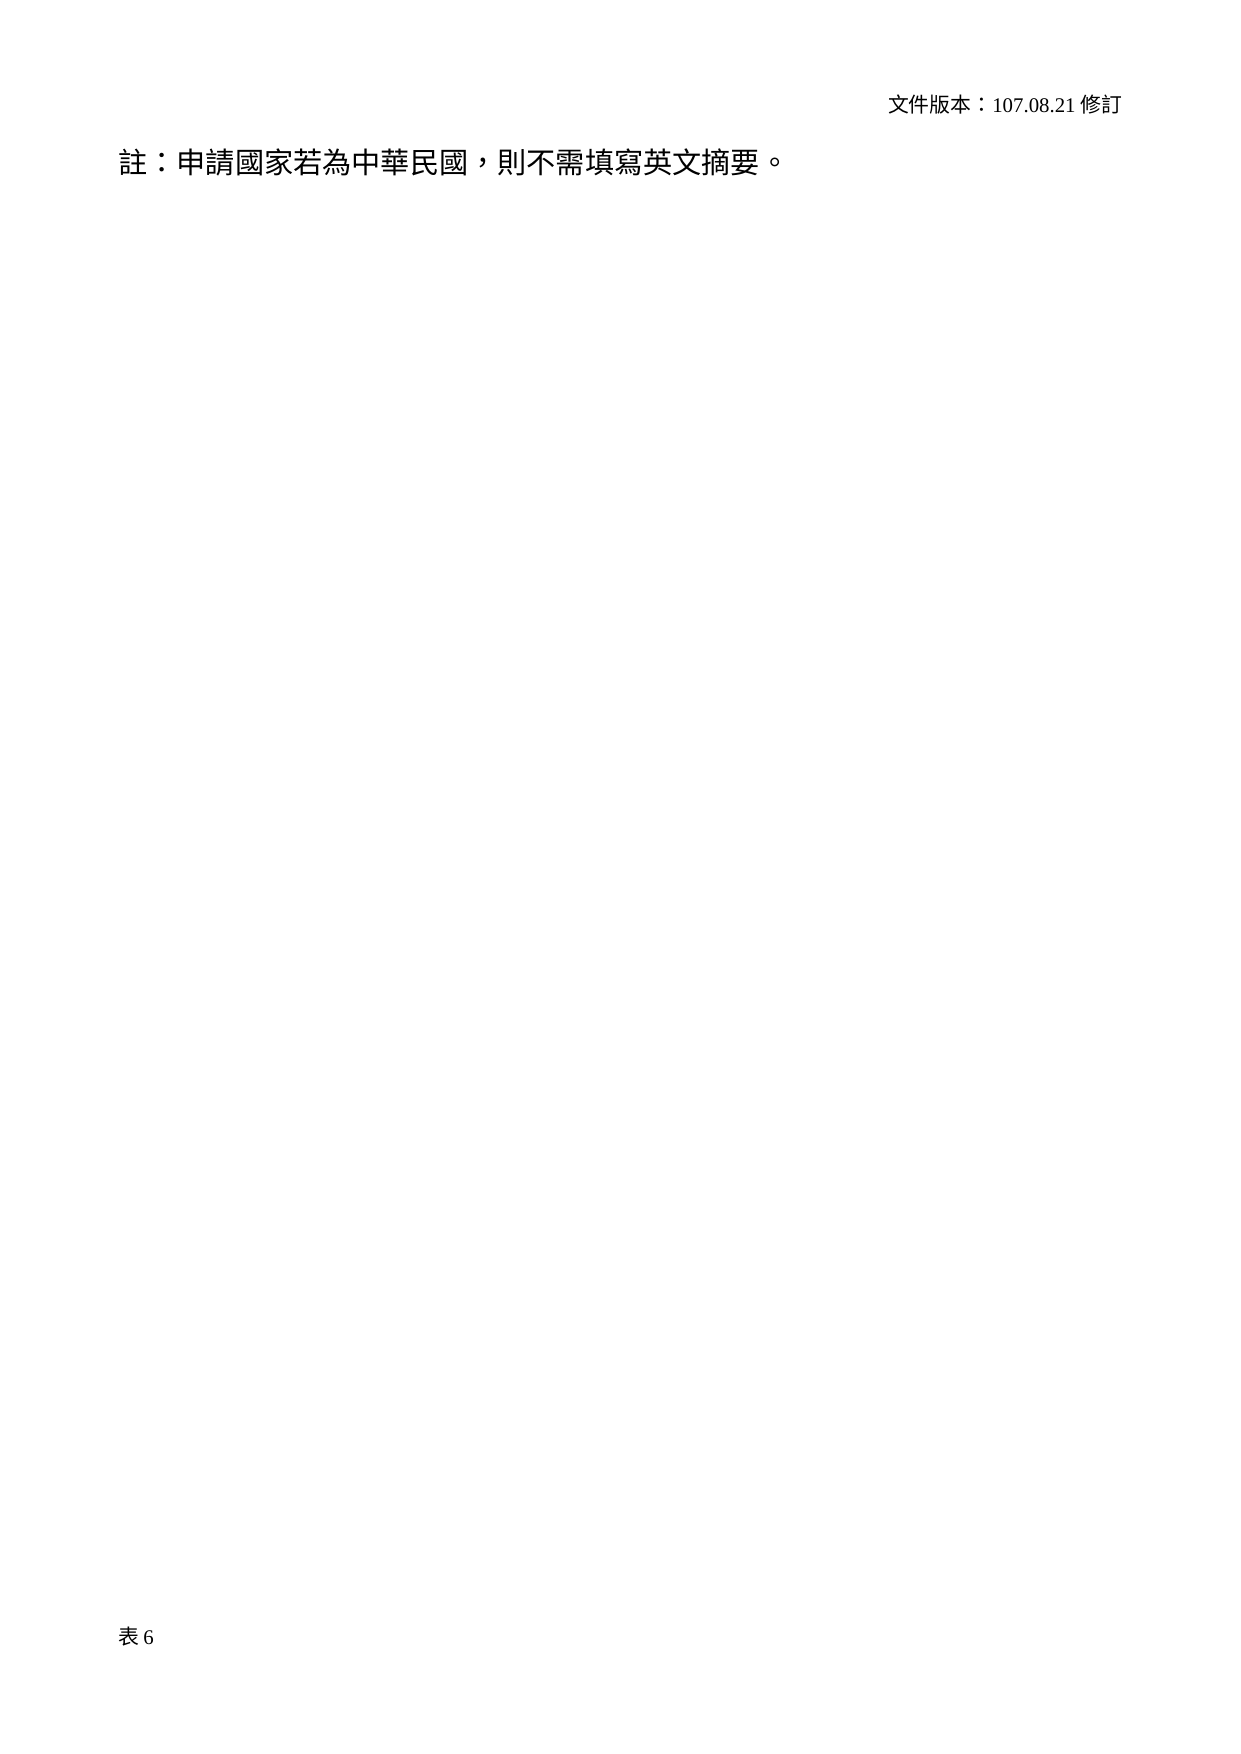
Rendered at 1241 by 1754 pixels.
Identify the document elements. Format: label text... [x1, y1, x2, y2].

text 註：申請國家若為中華民國，則不需填寫英文摘要。 [118, 119, 1122, 182]
